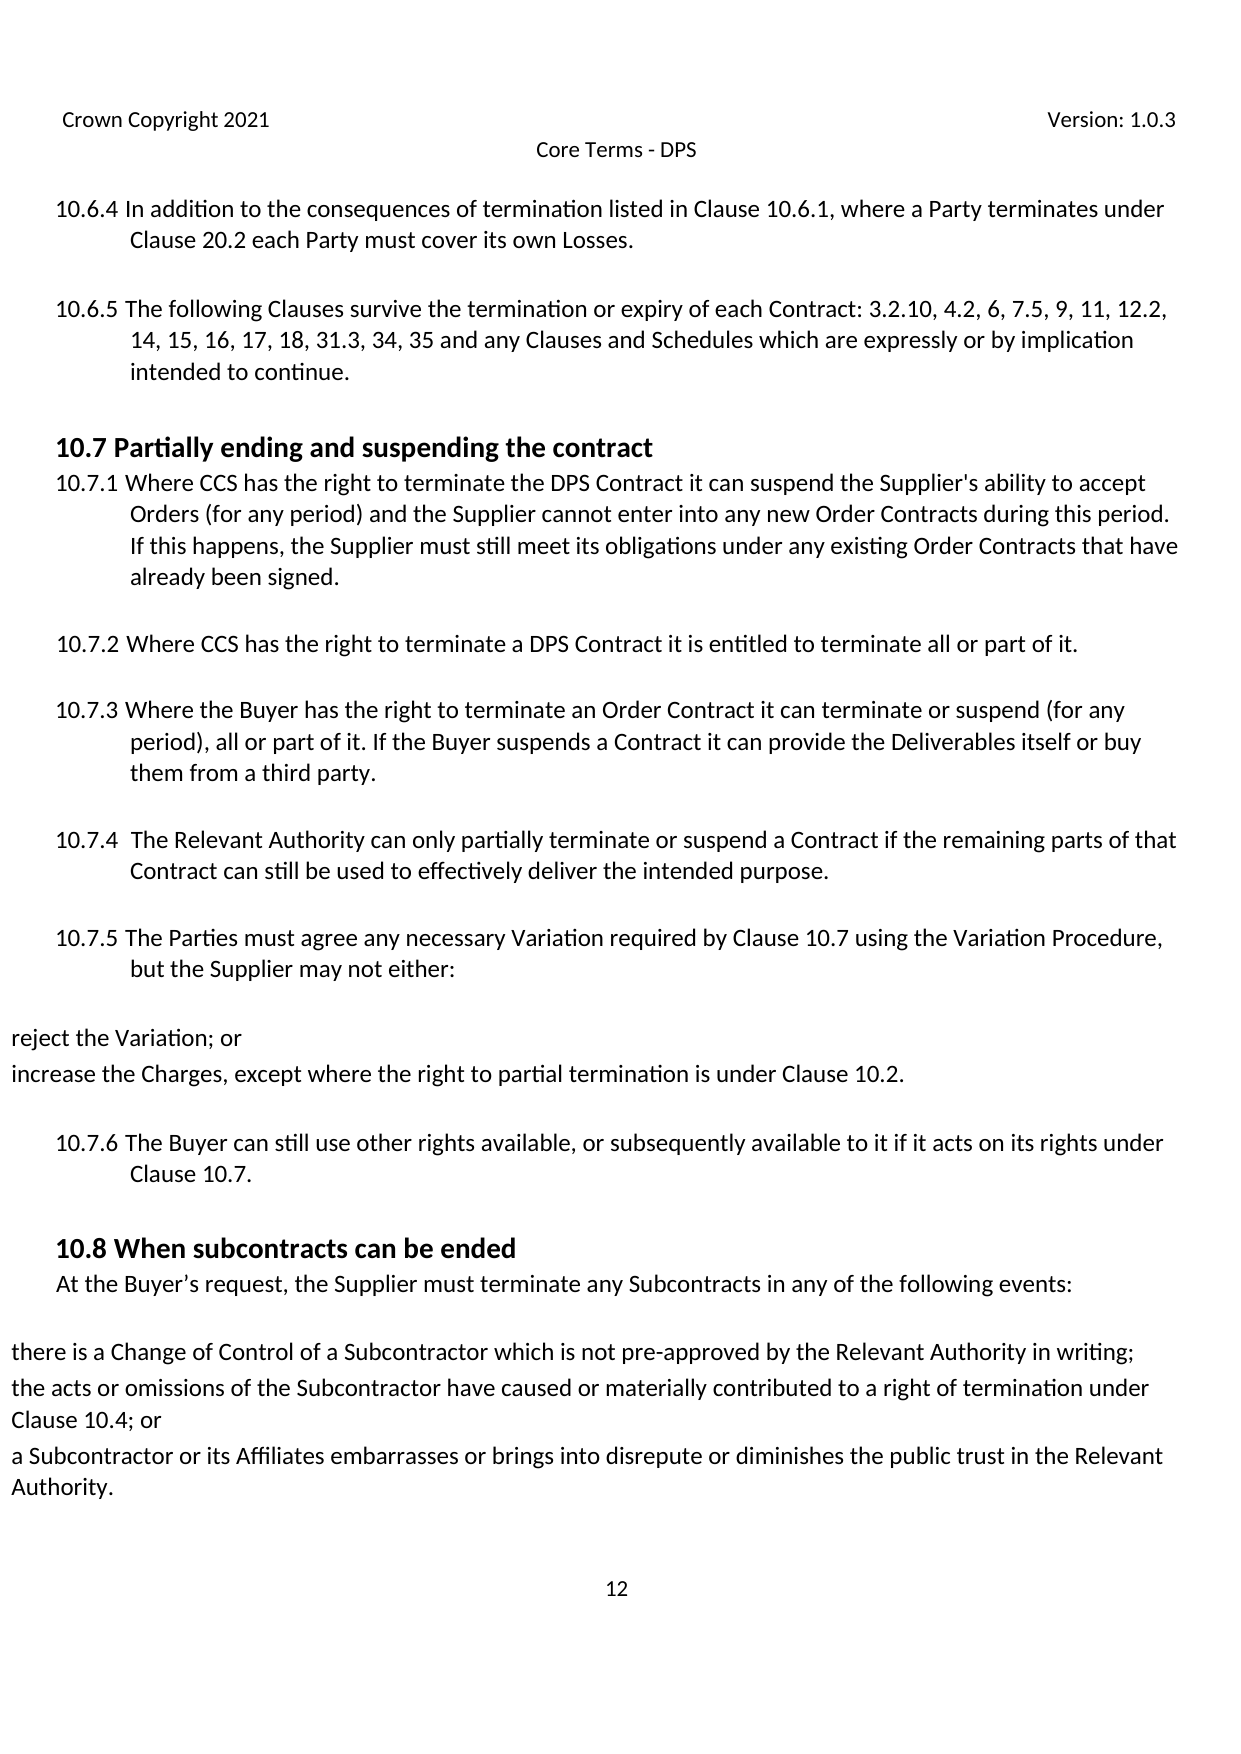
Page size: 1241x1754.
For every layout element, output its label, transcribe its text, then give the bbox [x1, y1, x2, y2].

list increase the Charges, except where the right to partial termination is under Clause 10.2. [0, 1058, 1180, 1088]
text 10.7.5 The Parties must agree any necessary Variation required by Clause 10.7 using the Variation Procedure, but the Supplier may not either: [55, 922, 1180, 984]
subtitle Partially ending and suspending the contract [55, 429, 1181, 465]
text 10.7.1 Where CCS has the right to terminate the DPS Contract it can suspend the Supplier's ability to accept Orders (for any period) and the Supplier cannot enter into any new Order Contracts during this period. If this happens, the Supplier must still meet its obligations under any existing Order Contracts that have already been signed. [55, 467, 1180, 592]
subtitle When subcontracts can be ended [55, 1230, 1181, 1265]
text 10.6.4 In addition to the consequences of termination listed in Clause 10.6.1, where a Party terminates under Clause 20.2 each Party must cover its own Losses. [55, 193, 1180, 254]
text 10.7.6 The Buyer can still use other rights available, or subsequently available to it if it acts on its rights under Clause 10.7. [55, 1127, 1180, 1189]
list reject the Variation; or [0, 1022, 1180, 1053]
text At the Buyer’s request, the Supplier must terminate any Subcontracts in any of the following events: [56, 1268, 1181, 1298]
list the acts or omissions of the Subcontractor have caused or materially contributed to a right of termination under Clause 10.4; or [0, 1372, 1180, 1434]
list there is a Change of Control of a Subcontractor which is not pre-approved by the Relevant Authority in writing; [0, 1336, 1180, 1367]
text 10.7.2 Where CCS has the right to terminate a DPS Contract it is entitled to terminate all or part of it. [56, 628, 1180, 658]
list a Subcontractor or its Affiliates embarrasses or brings into disrepute or diminishes the public trust in the Relevant Authority. [0, 1440, 1180, 1502]
text 10.7.4 The Relevant Authority can only partially terminate or suspend a Contract if the remaining parts of that Contract can still be used to effectively deliver the intended purpose. [55, 824, 1180, 886]
text 10.6.5 The following Clauses survive the termination or expiry of each Contract: 3.2.10, 4.2, 6, 7.5, 9, 11, 12.2, 14, 15, 16, 17, 18, 31.3, 34, 35 and any Clauses and Schedules which are expressly or by implication intended to continue. [55, 293, 1180, 386]
text 10.7.3 Where the Buyer has the right to terminate an Order Contract it can terminate or suspend (for any period), all or part of it. If the Buyer suspends a Contract it can provide the Deliverables itself or buy them from a third party. [55, 695, 1180, 788]
